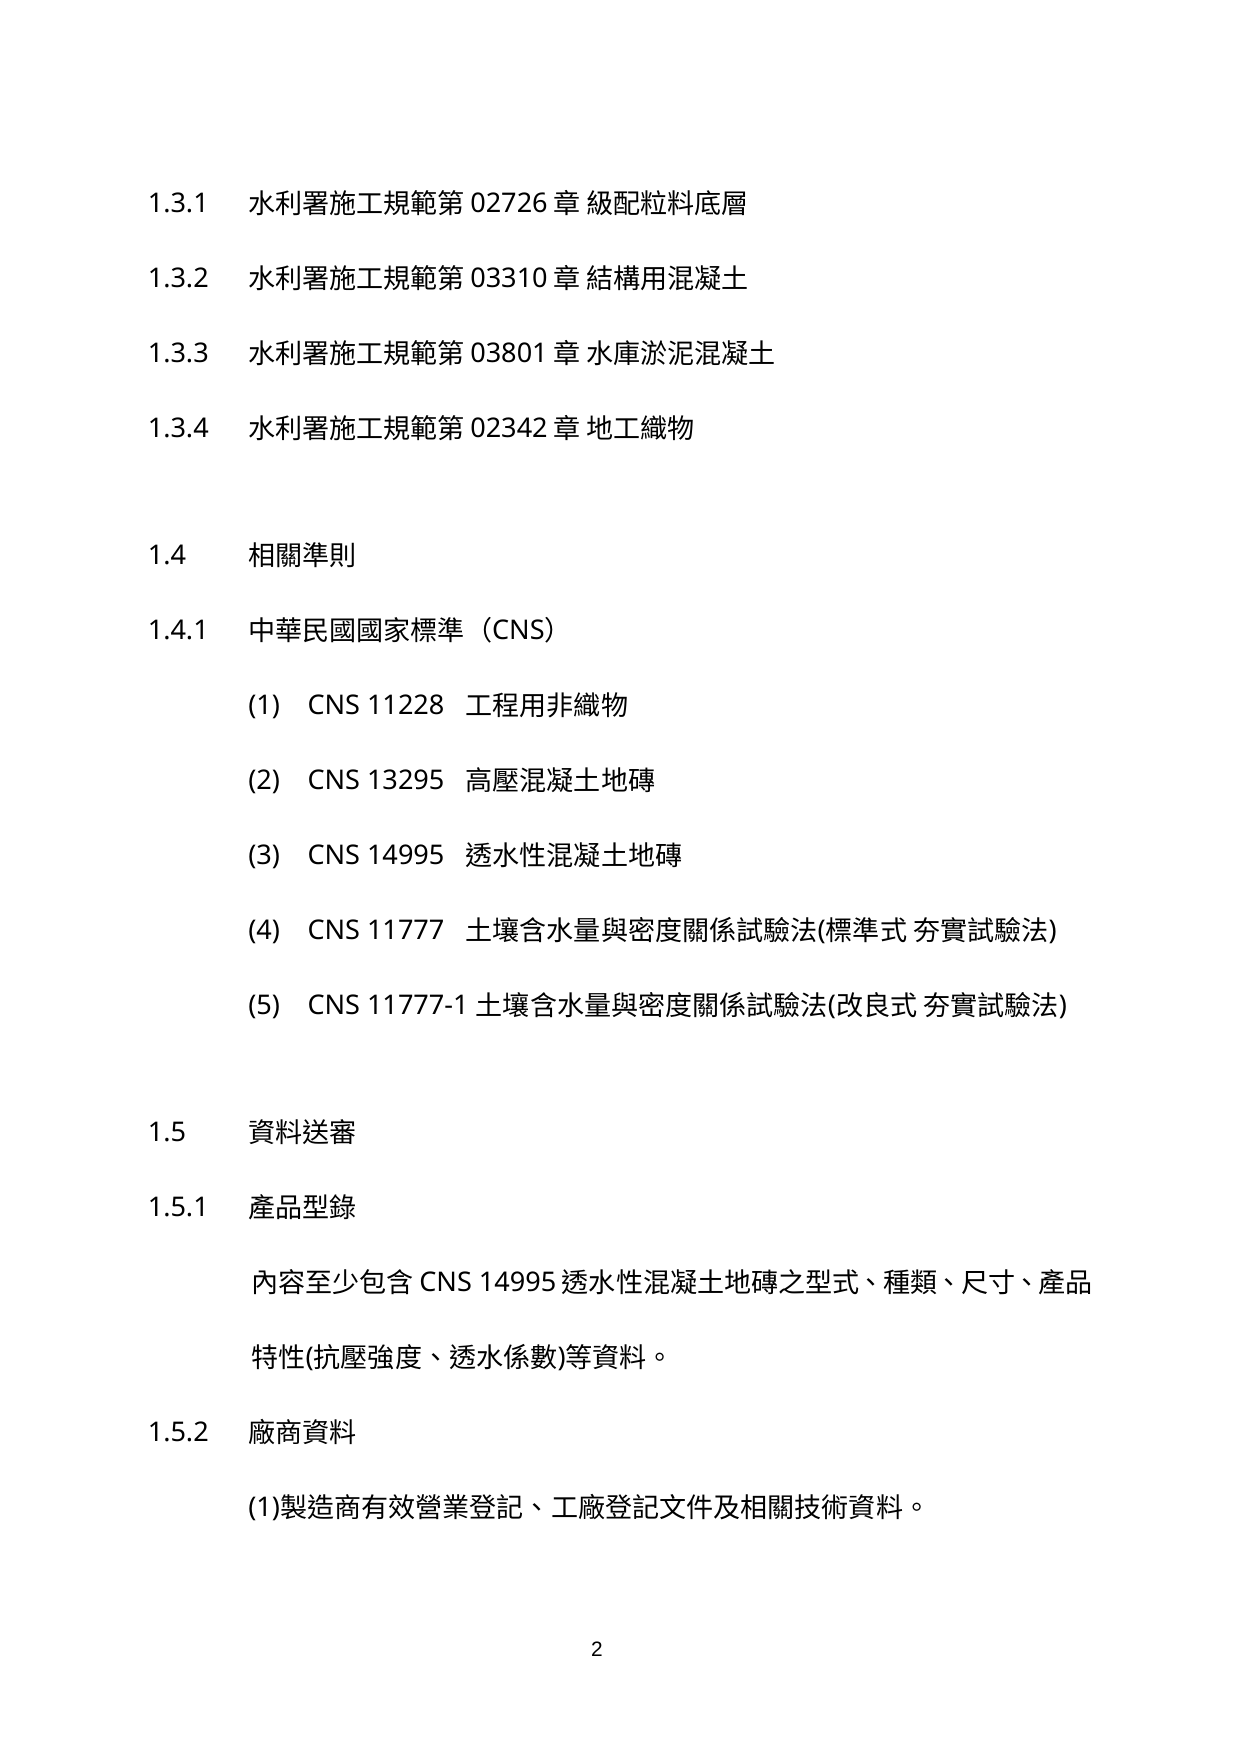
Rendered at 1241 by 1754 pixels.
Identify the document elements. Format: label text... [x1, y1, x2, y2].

text 1.5.2 廠商資料 [148, 1394, 1092, 1469]
text 內容至少包含CNS 14995透水性混凝土地磚之型式、種類、尺寸、產品特性(抗壓強度、透水係數)等資料。 [251, 1244, 1092, 1394]
text 1.4.1 中華民國國家標準（CNS） [148, 592, 1092, 667]
text 1.5.1 產品型錄 [148, 1169, 1092, 1244]
text (2) CNS 13295 高壓混凝土地磚 [248, 742, 1092, 817]
text 1.3.3 水利署施工規範第03801章 水庫淤泥混凝土 [148, 314, 1092, 389]
text 1.3.2 水利署施工規範第03310章 結構用混凝土 [148, 239, 1092, 314]
text (5) CNS 11777-1 土壤含水量與密度關係試驗法(改良式 夯實試驗法) [248, 967, 1092, 1042]
text 1.3.4 水利署施工規範第02342章 地工織物 [148, 389, 1092, 464]
text (3) CNS 14995 透水性混凝土地磚 [248, 817, 1092, 892]
text (1) CNS 11228 工程用非織物 [248, 667, 1092, 742]
text 1.4 相關準則 [148, 517, 1092, 592]
text 1.3.1 水利署施工規範第02726章 級配粒料底層 [148, 164, 1092, 239]
text (4) CNS 11777 土壤含水量與密度關係試驗法(標準式 夯實試驗法) [248, 892, 1092, 967]
text 1.5 資料送審 [148, 1094, 1092, 1169]
text (1)製造商有效營業登記、工廠登記文件及相關技術資料。 [248, 1469, 1092, 1544]
